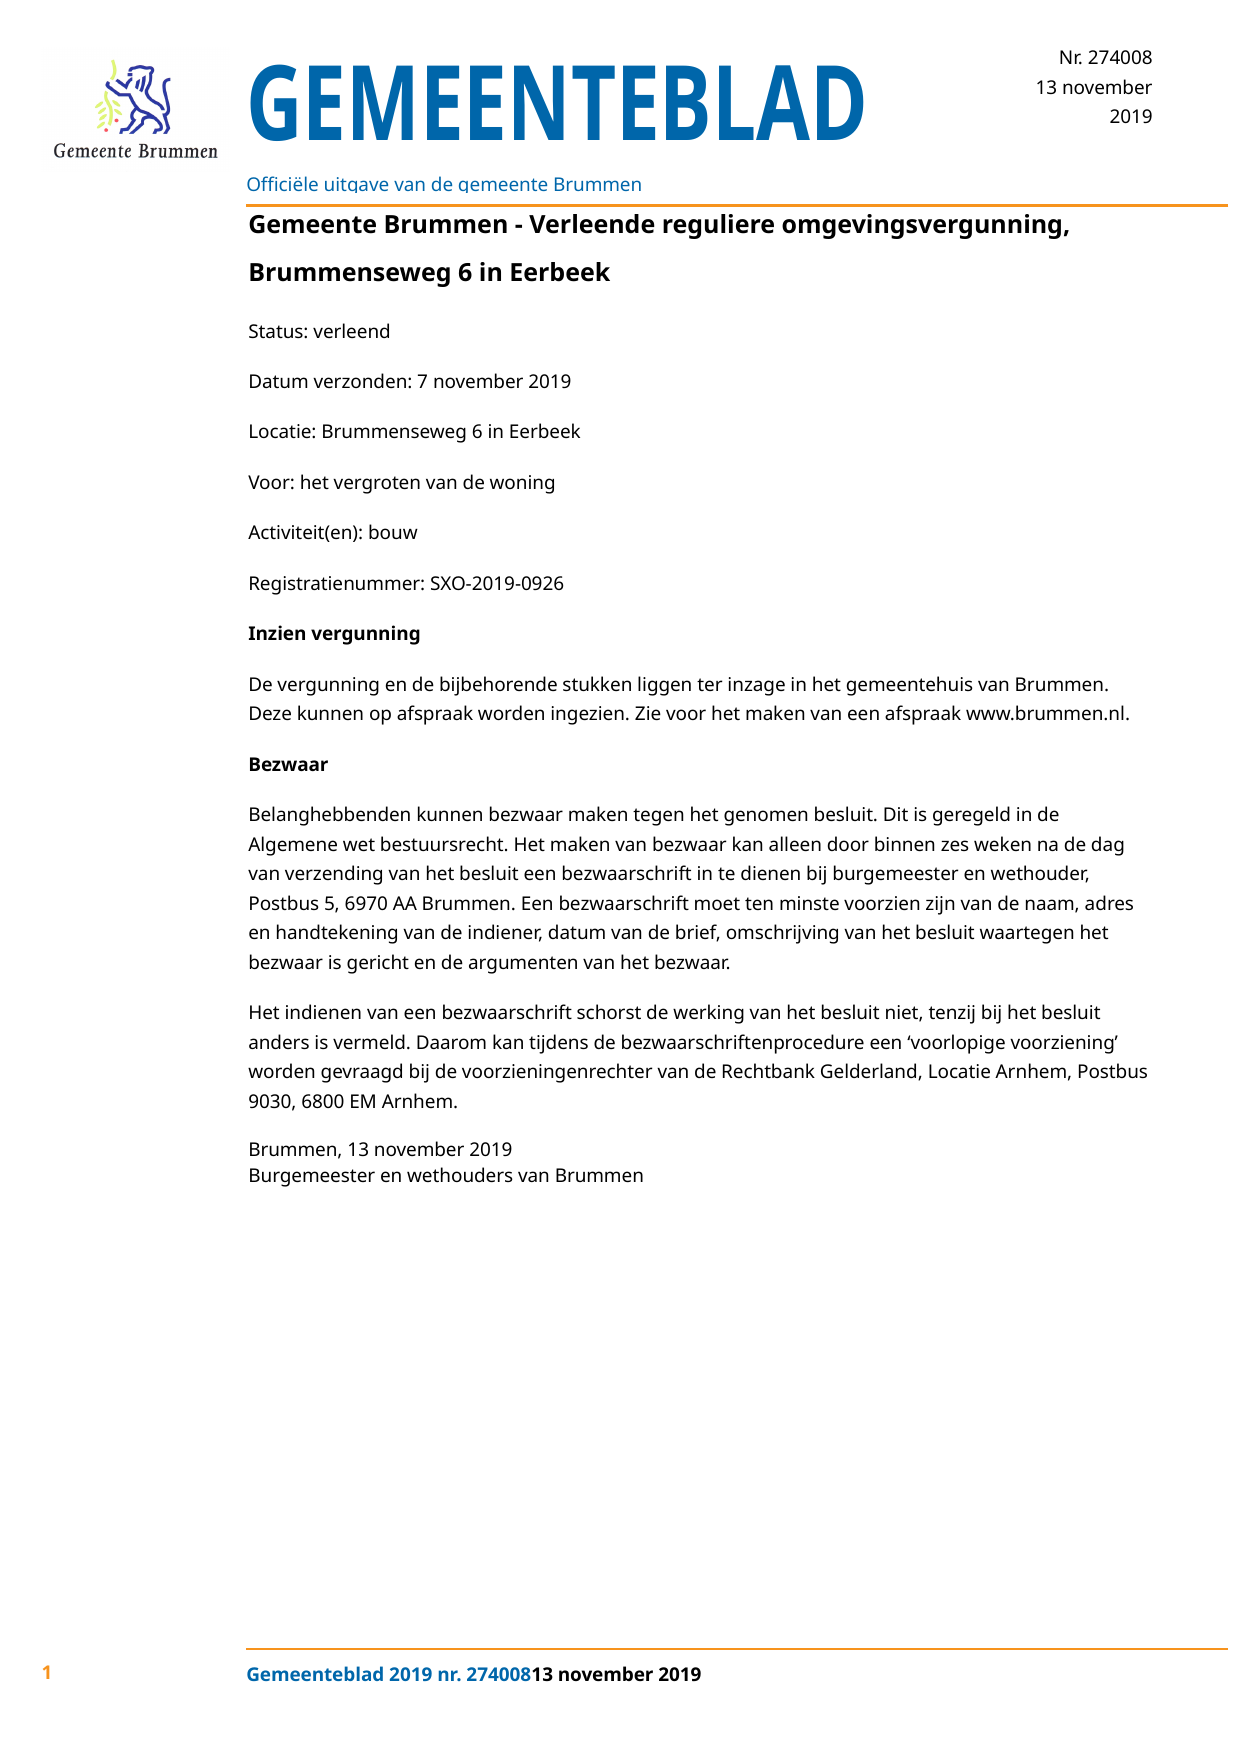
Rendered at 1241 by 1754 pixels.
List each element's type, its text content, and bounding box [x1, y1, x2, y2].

text Burgemeester en wethouders van Brummen [248, 1162, 1152, 1188]
text Datum verzonden: 7 november 2019 [248, 368, 1152, 394]
text Locatie: Brummenseweg 6 in Eerbeek [248, 419, 1152, 444]
text Brummen, 13 november 2019 [248, 1136, 1152, 1162]
text Voor: het vergroten van de woning [248, 469, 1152, 495]
picture [41, 47, 231, 172]
text Het indienen van een bezwaarschrift schorst de werking van het besluit niet, tenzij bij het besluit anders is vermeld. Daarom kan tijdens de bezwaarschriftenprocedure een ‘voorlopige voorziening’ worden gevraagd bij de voorzieningenrechter van de Rechtbank Gelderland, Locatie Arnhem, Postbus 9030, 6800 EM Arnhem. [248, 999, 1152, 1114]
text Activiteit(en): bouw [248, 519, 1152, 545]
text De vergunning en de bijbehorende stukken liggen ter inzage in het gemeentehuis van Brummen. Deze kunnen op afspraak worden ingezien. Zie voor het maken van een afspraak www.brummen.nl. [248, 671, 1152, 726]
text Belanghebbenden kunnen bezwaar maken tegen het genomen besluit. Dit is geregeld in de Algemene wet bestuursrecht. Het maken van bezwaar kan alleen door binnen zes weken na de dag van verzending van het besluit een bezwaarschrift in te dienen bij burgemeester en wethouder, Postbus 5, 6970 AA Brummen. Een bezwaarschrift moet ten minste voorzien zijn van de naam, adres en handtekening van de indiener, datum van de brief, omschrijving van het besluit waartegen het bezwaar is gericht en de argumenten van het bezwaar. [248, 801, 1152, 975]
text Bezwaar [248, 751, 1152, 777]
text Inzien vergunning [248, 620, 1152, 646]
text Status: verleend [248, 318, 1152, 344]
text Gemeente Brummen - Verleende reguliere omgevingsvergunning, Brummenseweg 6 in Eerbeek [248, 207, 1152, 288]
text Registratienummer: SXO-2019-0926 [248, 570, 1152, 596]
